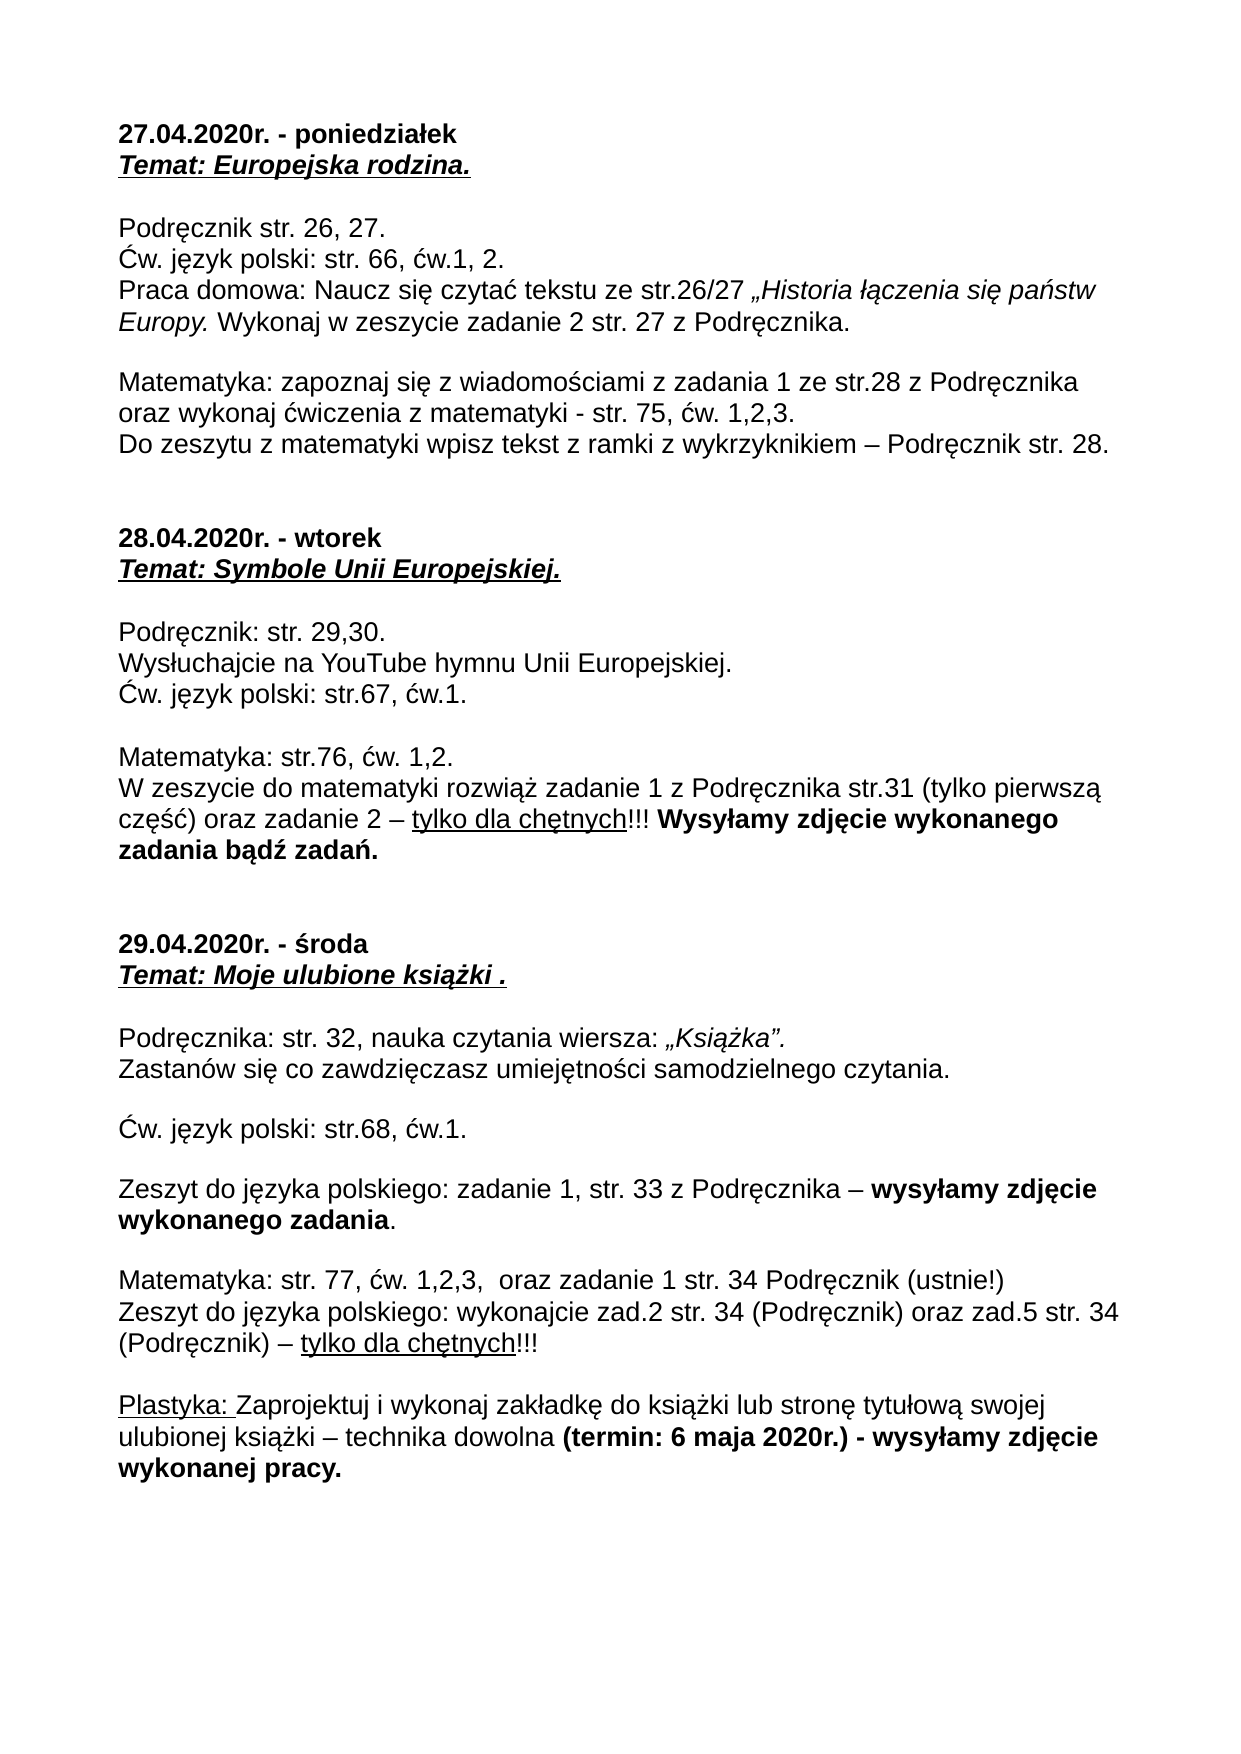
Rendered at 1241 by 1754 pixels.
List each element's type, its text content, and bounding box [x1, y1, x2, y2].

text Zeszyt do języka polskiego: wykonajcie zad.2 str. 34 (Podręcznik) oraz zad.5 str. 34 (Podręcznik) – tylko dla chętnych!!! [118, 1296, 1122, 1358]
text Ćw. język polski: str.67, ćw.1. [118, 678, 1122, 709]
text Podręcznika: str. 32, nauka czytania wiersza: „Książka”. [118, 1022, 1122, 1053]
text Matematyka: zapoznaj się z wiadomościami z zadania 1 ze str.28 z Podręcznika oraz wykonaj ćwiczenia z matematyki - str. 75, ćw. 1,2,3. [118, 366, 1122, 428]
text Podręcznik str. 26, 27. [118, 212, 1122, 243]
text 29.04.2020r. - środa [118, 928, 1122, 959]
text Praca domowa: Naucz się czytać tekstu ze str.26/27 „Historia łączenia się państw Europy. Wykonaj w zeszycie zadanie 2 str. 27 z Podręcznika. [118, 274, 1122, 337]
text W zeszycie do matematyki rozwiąż zadanie 1 z Podręcznika str.31 (tylko pierwszą część) oraz zadanie 2 – tylko dla chętnych!!! Wysyłamy zdjęcie wykonanego zadania bądź zadań. [118, 772, 1122, 866]
text Temat: Europejska rodzina. [118, 149, 1122, 181]
text Podręcznik: str. 29,30. [118, 616, 1122, 647]
text 28.04.2020r. - wtorek [118, 522, 1122, 553]
text Plastyka: Zaprojektuj i wykonaj zakładkę do książki lub stronę tytułową swojej ulubionej książki – technika dowolna (termin: 6 maja 2020r.) - wysyłamy zdjęcie wykonanej pracy. [118, 1389, 1122, 1483]
text Zeszyt do języka polskiego: zadanie 1, str. 33 z Podręcznika – wysyłamy zdjęcie wykonanego zadania. [118, 1173, 1122, 1236]
text Matematyka: str.76, ćw. 1,2. [118, 741, 1122, 772]
text Wysłuchajcie na YouTube hymnu Unii Europejskiej. [118, 647, 1122, 678]
text Ćw. język polski: str. 66, ćw.1, 2. [118, 243, 1122, 274]
text Temat: Moje ulubione książki . [118, 959, 1122, 991]
text Temat: Symbole Unii Europejskiej. [118, 553, 1122, 584]
text Matematyka: str. 77, ćw. 1,2,3, oraz zadanie 1 str. 34 Podręcznik (ustnie!) [118, 1264, 1122, 1296]
text Ćw. język polski: str.68, ćw.1. [118, 1113, 1122, 1144]
text Zastanów się co zawdzięczasz umiejętności samodzielnego czytania. [118, 1053, 1122, 1084]
text 27.04.2020r. - poniedziałek [118, 118, 1122, 149]
text Do zeszytu z matematyki wpisz tekst z ramki z wykrzyknikiem – Podręcznik str. 28. [118, 428, 1122, 459]
